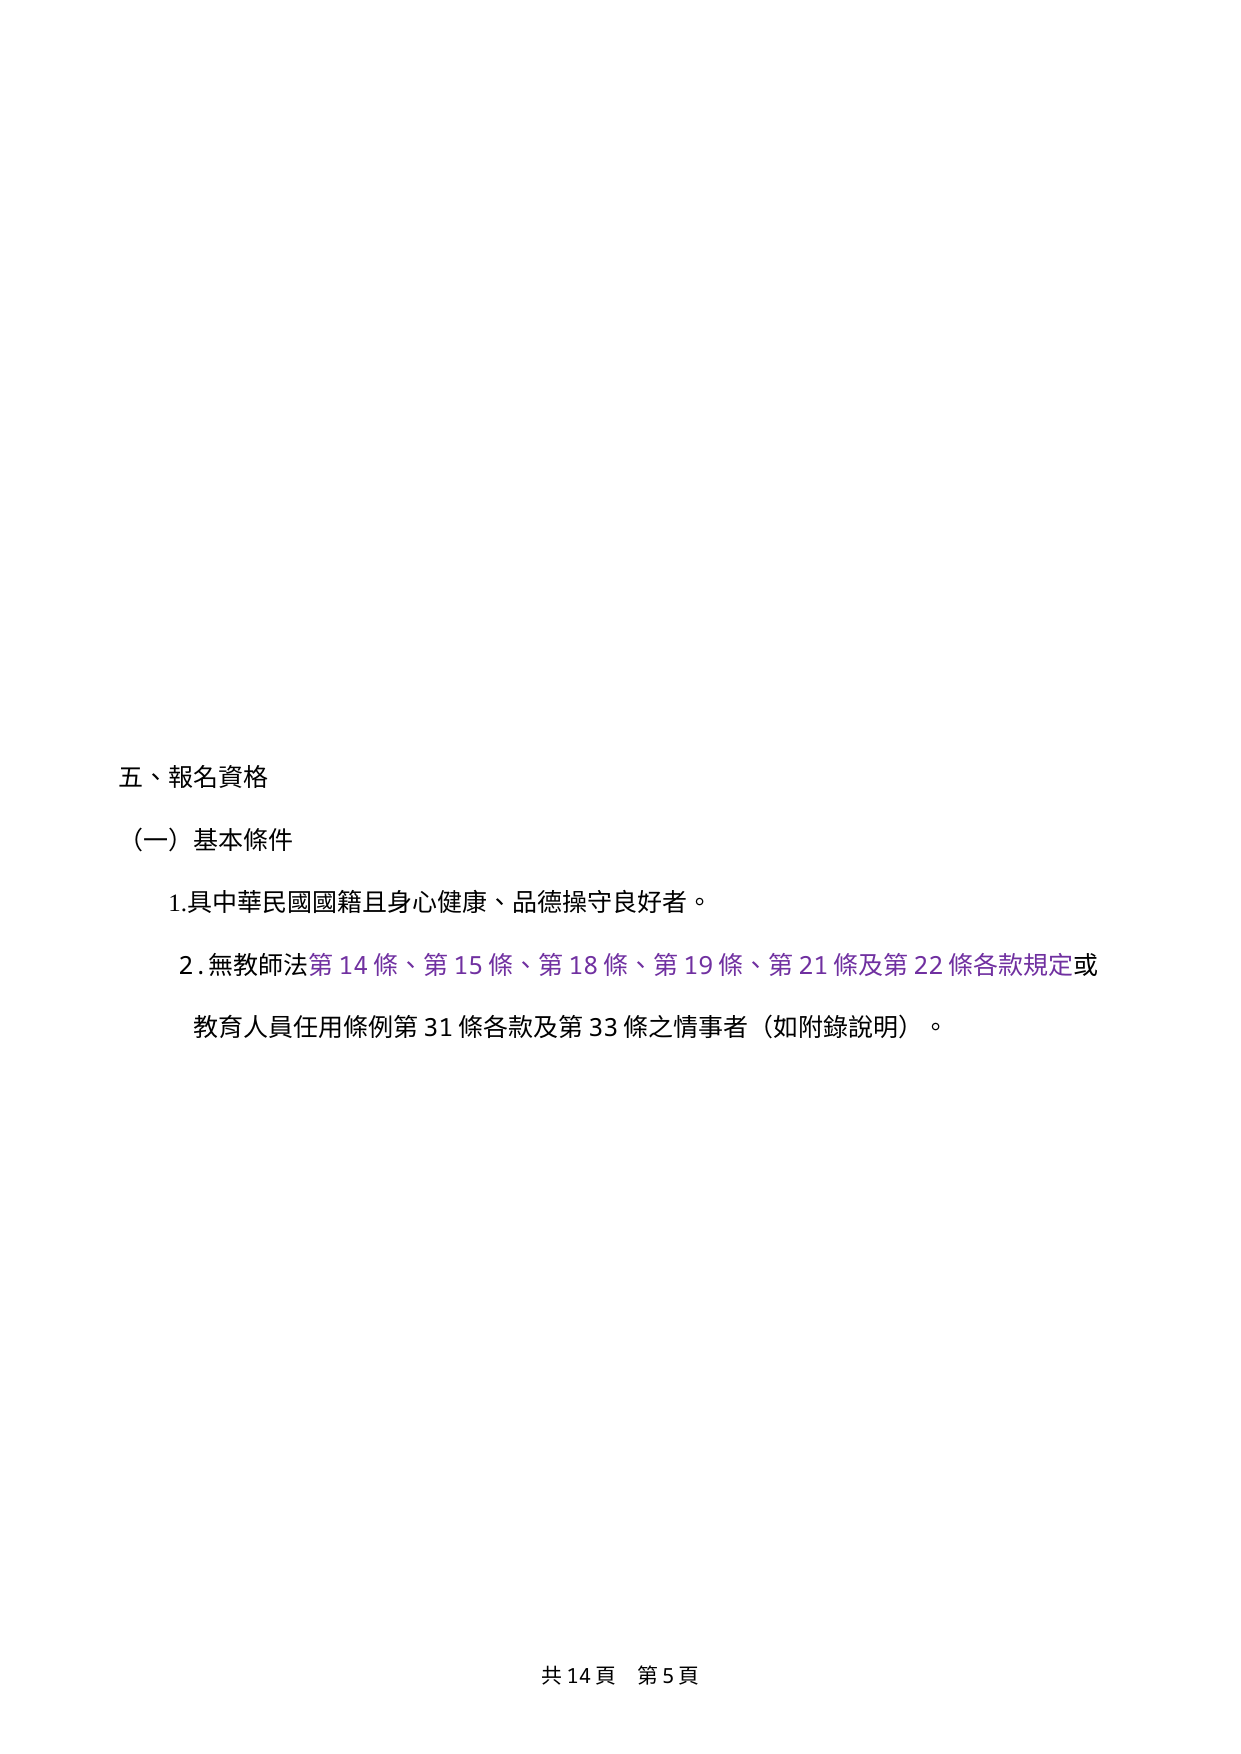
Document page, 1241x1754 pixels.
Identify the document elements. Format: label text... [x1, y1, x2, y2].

text （一）基本條件 [118, 797, 1122, 859]
text 1.具中華民國國籍且身心健康、品德操守良好者。 [118, 859, 1122, 922]
text 五、報名資格 [118, 734, 1122, 797]
text 2.無教師法第14條、第15條、第18條、第19條、第21條及第22條各款規定或教育人員任用條例第31條各款及第33條之情事者（如附錄說明）。 [118, 922, 1122, 1047]
